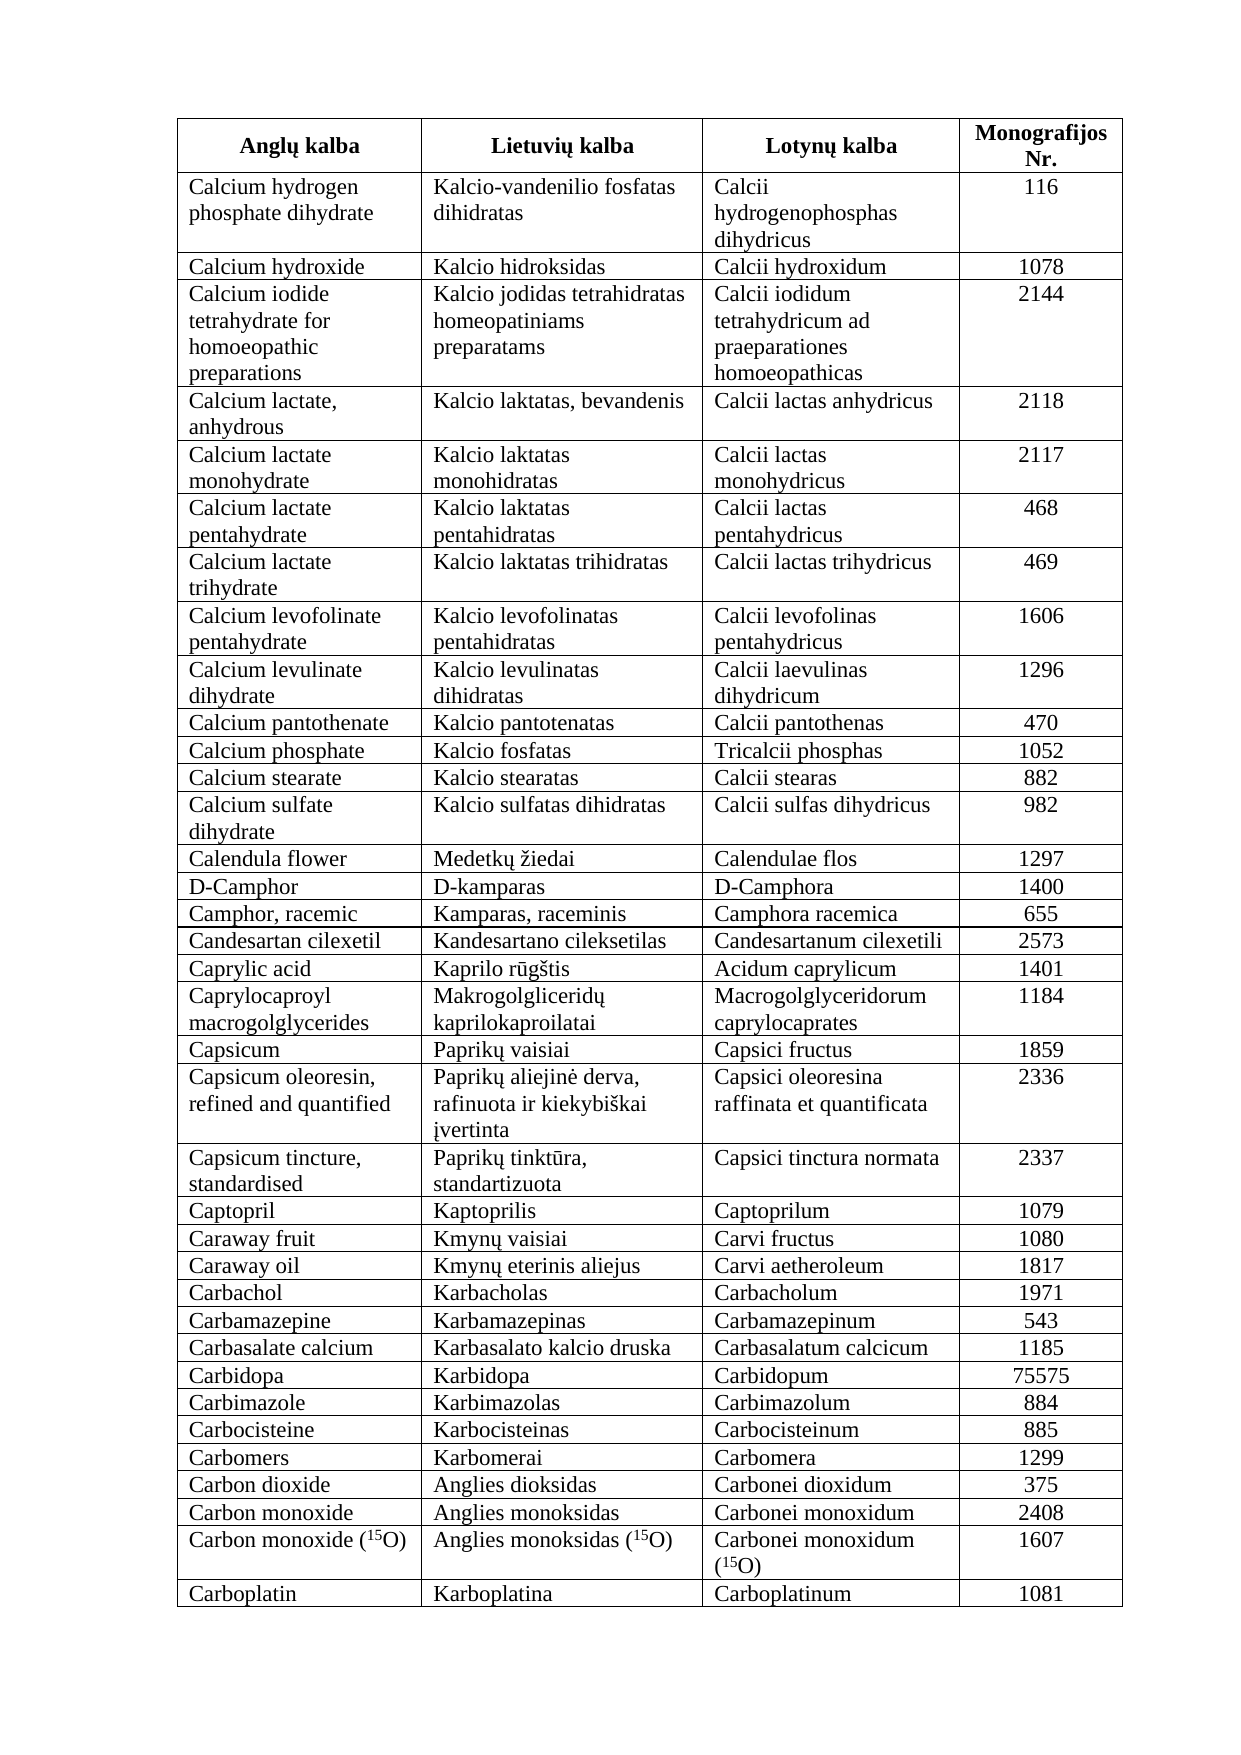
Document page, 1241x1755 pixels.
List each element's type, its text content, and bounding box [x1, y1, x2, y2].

table_header Anglų kalba [178, 119, 421, 172]
table_cell Calcii hydroxidum [703, 253, 959, 279]
table_cell Karbocisteinas [422, 1416, 702, 1443]
table_cell 1817 [960, 1252, 1122, 1278]
table_cell Carbamazepinum [703, 1307, 959, 1333]
table_cell Calcium sulfate dihydrate [178, 792, 421, 844]
table_cell 1185 [960, 1334, 1122, 1361]
table_cell Kalcio laktatas pentahidratas [422, 494, 702, 547]
table_cell Karbomerai [422, 1444, 702, 1470]
table_cell Kalcio stearatas [422, 764, 702, 791]
table_cell Carbonei monoxidum (15O) [703, 1526, 959, 1579]
table_cell Karbamazepinas [422, 1307, 702, 1333]
table_cell Calcium phosphate [178, 737, 421, 763]
table_cell Calcium hydrogen phosphate dihydrate [178, 173, 421, 252]
table_cell Carbon dioxide [178, 1471, 421, 1498]
table_cell 2144 [960, 280, 1122, 386]
table_cell 982 [960, 792, 1122, 844]
table_cell 1859 [960, 1036, 1122, 1062]
table_cell 2336 [960, 1064, 1122, 1142]
table_cell Calcium levulinate dihydrate [178, 656, 421, 708]
table_cell 116 [960, 173, 1122, 252]
table_cell D-Camphora [703, 873, 959, 899]
table_cell Calcii lactas pentahydricus [703, 494, 959, 547]
table_cell Anglies dioksidas [422, 1471, 702, 1498]
table_cell Calcii stearas [703, 764, 959, 791]
table_cell Calcii levofolinas pentahydricus [703, 602, 959, 654]
table_cell Carbidopa [178, 1362, 421, 1388]
table_cell Medetkų žiedai [422, 845, 702, 872]
table_cell Kmynų vaisiai [422, 1225, 702, 1251]
table_cell Captoprilum [703, 1197, 959, 1224]
table_cell Capsici fructus [703, 1036, 959, 1062]
table_cell Paprikų aliejinė derva, rafinuota ir kiekybiškai įvertinta [422, 1064, 702, 1142]
table_cell 655 [960, 900, 1122, 926]
table_cell Capsici tinctura normata [703, 1144, 959, 1196]
table_cell Macrogolglyceridorum caprylocaprates [703, 982, 959, 1035]
table_cell Kamparas, raceminis [422, 900, 702, 926]
table_cell Karbimazolas [422, 1389, 702, 1415]
table_cell 1079 [960, 1197, 1122, 1224]
table_cell Calcium hydroxide [178, 253, 421, 279]
table_cell Capsici oleoresina raffinata et quantificata [703, 1064, 959, 1142]
table_cell Calcium stearate [178, 764, 421, 791]
table_cell Carbamazepine [178, 1307, 421, 1333]
table_cell Carboplatin [178, 1580, 421, 1606]
table_cell Carbasalate calcium [178, 1334, 421, 1361]
table_cell Carbacholum [703, 1280, 959, 1306]
table_cell Calcium levofolinate pentahydrate [178, 602, 421, 654]
table_cell Calcii lactas monohydricus [703, 441, 959, 493]
table_cell Carbocisteine [178, 1416, 421, 1443]
table_header Monografijos Nr. [960, 119, 1122, 172]
table_cell Karbidopa [422, 1362, 702, 1388]
table_cell Carvi fructus [703, 1225, 959, 1251]
table_cell 469 [960, 548, 1122, 601]
table_cell Caraway oil [178, 1252, 421, 1278]
table_cell 470 [960, 709, 1122, 736]
table_cell Kalcio laktatas, bevandenis [422, 387, 702, 439]
table_cell Caprylic acid [178, 955, 421, 981]
table_cell 1297 [960, 845, 1122, 872]
table_cell 885 [960, 1416, 1122, 1443]
table_cell Kalcio sulfatas dihidratas [422, 792, 702, 844]
table_header Lietuvių kalba [422, 119, 702, 172]
table_cell Carbimazolum [703, 1389, 959, 1415]
table_cell Makrogolgliceridų kaprilokaproilatai [422, 982, 702, 1035]
table_cell Kalcio-vandenilio fosfatas dihidratas [422, 173, 702, 252]
table_cell Carboplatinum [703, 1580, 959, 1606]
table_cell Kalcio levofolinatas pentahidratas [422, 602, 702, 654]
table_cell Carvi aetheroleum [703, 1252, 959, 1278]
table_cell 75575 [960, 1362, 1122, 1388]
table_cell 1299 [960, 1444, 1122, 1470]
table_cell Capsicum tincture, standardised [178, 1144, 421, 1196]
table_cell Captopril [178, 1197, 421, 1224]
table_cell Carbidopum [703, 1362, 959, 1388]
table_cell Kalcio jodidas tetrahidratas homeopatiniams preparatams [422, 280, 702, 386]
table_cell Kalcio pantotenatas [422, 709, 702, 736]
table_cell Calendulae flos [703, 845, 959, 872]
table_cell Kaptoprilis [422, 1197, 702, 1224]
table_cell 1401 [960, 955, 1122, 981]
table_cell Karbasalato kalcio druska [422, 1334, 702, 1361]
table_cell Carbonei monoxidum [703, 1499, 959, 1525]
table_cell 2573 [960, 928, 1122, 954]
table_cell Karboplatina [422, 1580, 702, 1606]
table_cell Carbon monoxide (15O) [178, 1526, 421, 1579]
table_cell Carbachol [178, 1280, 421, 1306]
table_cell Kaprilo rūgštis [422, 955, 702, 981]
table_cell 1184 [960, 982, 1122, 1035]
table_cell 1971 [960, 1280, 1122, 1306]
table_cell 2118 [960, 387, 1122, 439]
table_cell Capsicum [178, 1036, 421, 1062]
table_cell Anglies monoksidas [422, 1499, 702, 1525]
table_cell Carbasalatum calcicum [703, 1334, 959, 1361]
table_cell Capsicum oleoresin, refined and quantified [178, 1064, 421, 1142]
table_cell Kalcio hidroksidas [422, 253, 702, 279]
table_cell Carbimazole [178, 1389, 421, 1415]
table_cell Paprikų tinktūra, standartizuota [422, 1144, 702, 1196]
table_cell 884 [960, 1389, 1122, 1415]
table_cell Candesartanum cilexetili [703, 928, 959, 954]
table_cell Carbonei dioxidum [703, 1471, 959, 1498]
table_cell Carbomera [703, 1444, 959, 1470]
table_cell 2408 [960, 1499, 1122, 1525]
table_cell Calcii laevulinas dihydricum [703, 656, 959, 708]
table_cell D-kamparas [422, 873, 702, 899]
table_cell Paprikų vaisiai [422, 1036, 702, 1062]
table_cell Calcii lactas trihydricus [703, 548, 959, 601]
table_cell 2117 [960, 441, 1122, 493]
table_cell 882 [960, 764, 1122, 791]
table_cell Kalcio laktatas trihidratas [422, 548, 702, 601]
table_cell Carbomers [178, 1444, 421, 1470]
table_cell Acidum caprylicum [703, 955, 959, 981]
table_cell Kandesartano cileksetilas [422, 928, 702, 954]
table_cell 1296 [960, 656, 1122, 708]
table_cell Carbon monoxide [178, 1499, 421, 1525]
table_cell 1052 [960, 737, 1122, 763]
table_cell Kalcio levulinatas dihidratas [422, 656, 702, 708]
table_cell 1081 [960, 1580, 1122, 1606]
table_cell 543 [960, 1307, 1122, 1333]
table_cell 468 [960, 494, 1122, 547]
table_cell Calcium lactate trihydrate [178, 548, 421, 601]
table_cell Carbocisteinum [703, 1416, 959, 1443]
table_cell 1607 [960, 1526, 1122, 1579]
table_cell Caprylocaproyl macrogolglycerides [178, 982, 421, 1035]
table_cell Calcium iodide tetrahydrate for homoeopathic preparations [178, 280, 421, 386]
table_cell Calcium lactate, anhydrous [178, 387, 421, 439]
table_cell Kalcio laktatas monohidratas [422, 441, 702, 493]
table_cell D-Camphor [178, 873, 421, 899]
table_cell Karbacholas [422, 1280, 702, 1306]
table_cell Calcii sulfas dihydricus [703, 792, 959, 844]
table_cell Calcii hydrogenophosphas dihydricus [703, 173, 959, 252]
table_cell 1606 [960, 602, 1122, 654]
table_cell Calcii lactas anhydricus [703, 387, 959, 439]
table_cell Camphor, racemic [178, 900, 421, 926]
table_cell Kalcio fosfatas [422, 737, 702, 763]
table_cell 375 [960, 1471, 1122, 1498]
table_cell 1078 [960, 253, 1122, 279]
table_header Lotynų kalba [703, 119, 959, 172]
table_cell Tricalcii phosphas [703, 737, 959, 763]
table_cell Kmynų eterinis aliejus [422, 1252, 702, 1278]
table_cell Camphora racemica [703, 900, 959, 926]
table_cell Calcii pantothenas [703, 709, 959, 736]
table_cell 1080 [960, 1225, 1122, 1251]
table_cell 1400 [960, 873, 1122, 899]
table_cell Calcium lactate monohydrate [178, 441, 421, 493]
table_cell Calcium lactate pentahydrate [178, 494, 421, 547]
table_cell Calcii iodidum tetrahydricum ad praeparationes homoeopathicas [703, 280, 959, 386]
table_cell Anglies monoksidas (15O) [422, 1526, 702, 1579]
table_cell Caraway fruit [178, 1225, 421, 1251]
table_cell 2337 [960, 1144, 1122, 1196]
table_cell Calendula flower [178, 845, 421, 872]
table_cell Calcium pantothenate [178, 709, 421, 736]
table_cell Candesartan cilexetil [178, 928, 421, 954]
